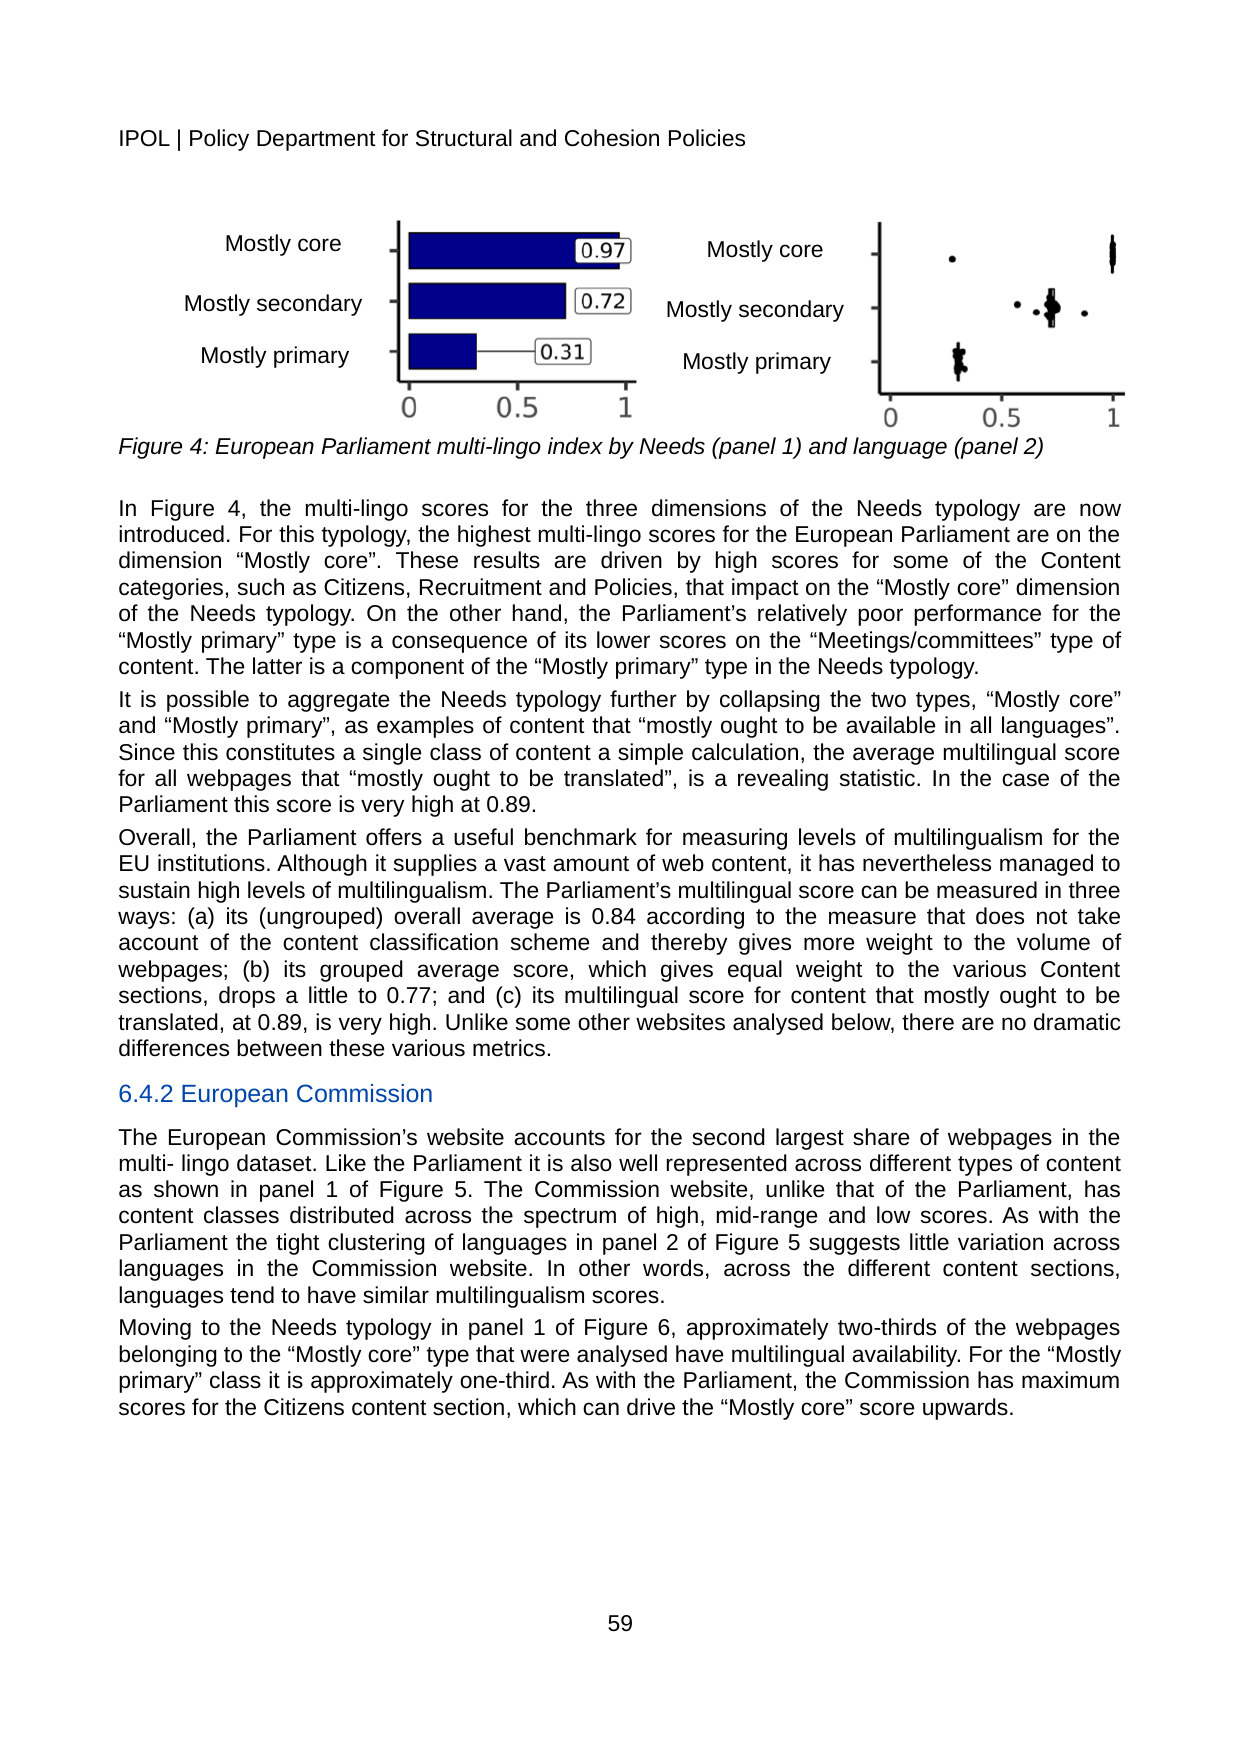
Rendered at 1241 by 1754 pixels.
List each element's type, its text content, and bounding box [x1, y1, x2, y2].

text Overall, the Parliament offers a useful benchmark for measuring levels of multilingualism for the EU institutions. Although it supplies a vast amount of web content, it has nevertheless managed to sustain high levels of multilingualism. The Parliament’s multilingual score can be measured in three ways: (a) its (ungrouped) overall average is 0.84 according to the measure that does not take account of the content classification scheme and thereby gives more weight to the volume of webpages; (b) its grouped average score, which gives equal weight to the various Content sections, drops a little to 0.77; and (c) its multilingual score for content that mostly ought to be translated, at 0.89, is very high. Unlike some other websites analysed below, there are no dramatic differences between these various metrics. [118, 824, 1122, 1061]
text The European Commission’s website accounts for the second largest share of webpages in the multi- lingo dataset. Like the Parliament it is also well represented across different types of content as shown in panel 1 of Figure 5. The Commission website, unlike that of the Parliament, has content classes distributed across the spectrum of high, mid-range and low scores. As with the Parliament the tight clustering of languages in panel 2 of Figure 5 suggests little variation across languages in the Commission website. In other words, across the different content sections, languages tend to have similar multilingualism scores. [118, 1123, 1122, 1308]
text Figure 4: European Parliament multi-lingo index by Needs (panel 1) and language (panel 2) [118, 223, 1103, 459]
picture [385, 210, 644, 428]
text Moving to the Needs typology in panel 1 of Figure 6, approximately two-thirds of the webpages belonging to the “Mostly core” type that were analysed have multilingual availability. For the “Mostly primary” class it is approximately one-third. As with the Parliament, the Commission has maximum scores for the Citizens content section, which can drive the “Mostly core” score upwards. [118, 1314, 1122, 1420]
text It is possible to aggregate the Needs typology further by collapsing the two types, “Mostly core” and “Mostly primary”, as examples of content that “mostly ought to be available in all languages”. Since this constitutes a single class of content a simple calculation, the average multilingual score for all webpages that “mostly ought to be translated”, is a revealing statistic. In the case of the Parliament this score is very high at 0.89. [118, 686, 1122, 817]
subtitle 6.4.2 European Commission [118, 1079, 1122, 1108]
text In Figure 4, the multi-lingo scores for the three dimensions of the Needs typology are now introduced. For this typology, the highest multi-lingo scores for the European Parliament are on the dimension “Mostly core”. These results are driven by high scores for some of the Content categories, such as Citizens, Recruitment and Policies, that impact on the “Mostly core” dimension of the Needs typology. On the other hand, the Parliament’s relatively poor performance for the “Mostly primary” type is a consequence of its lower scores on the “Meetings/committees” type of content. The latter is a component of the “Mostly primary” type in the Needs typology. [118, 495, 1122, 679]
picture [868, 211, 1127, 434]
